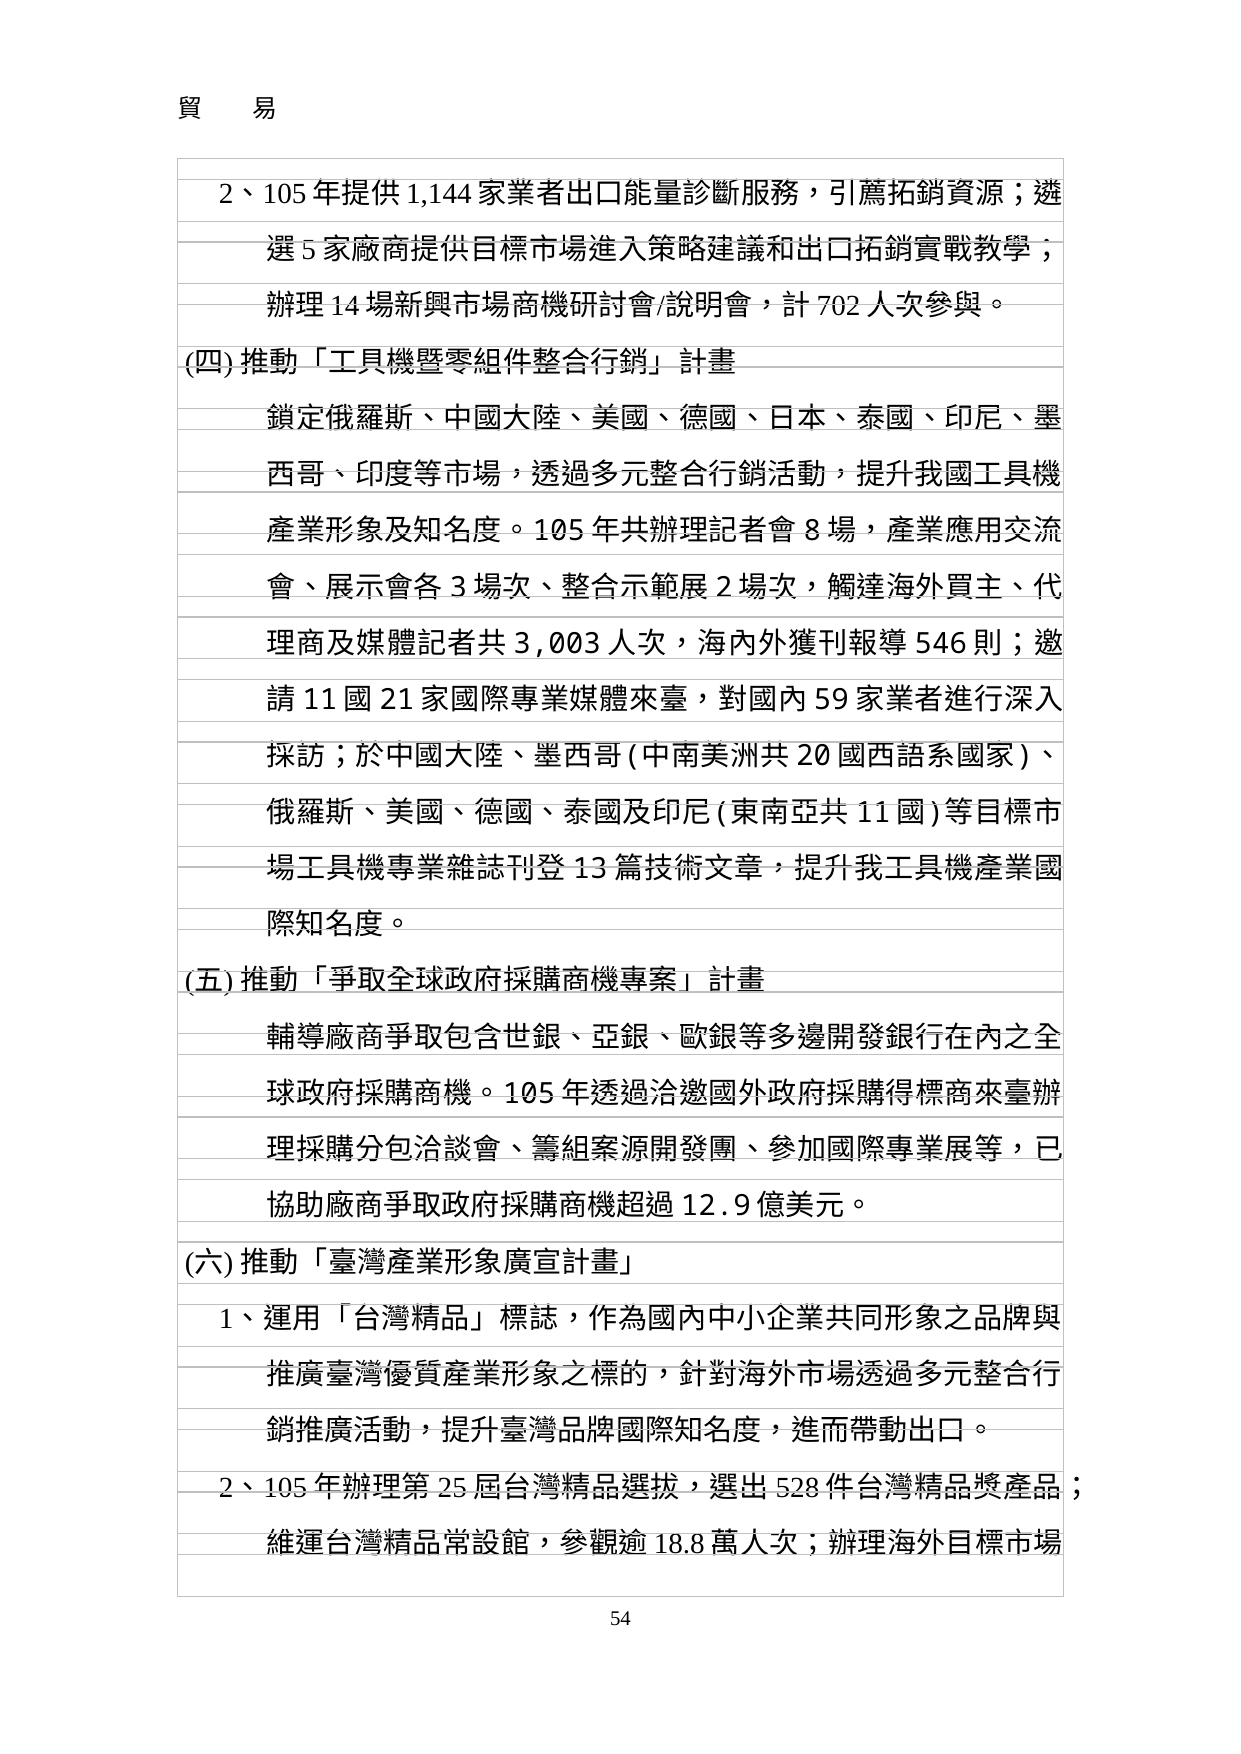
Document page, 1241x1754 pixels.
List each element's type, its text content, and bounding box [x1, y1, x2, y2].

text 2、105年提供1,144家業者出口能量診斷服務，引薦拓銷資源；遴選5家廠商提供目標市場進入策略建議和出口拓銷實戰教學；辦理14場新興市場商機研討會/說明會，計702人次參與。 [218, 305, 1063, 327]
text 輔導廠商爭取包含世銀、亞銀、歐銀等多邊開發銀行在內之全球政府採購商機。105年透過洽邀國外政府採購得標商來臺辦理採購分包洽談會、籌組案源開發團、參加國際專業展等，已協助廠商爭取政府採購商機超過12.9億美元。 [178, 1055, 1063, 1096]
text 1、運用「台灣精品」標誌，作為國內中小企業共同形象之品牌與推廣臺灣優質產業形象之標的，針對海外市場透過多元整合行銷推廣活動，提升臺灣品牌國際知名度，進而帶動出口。 [218, 1284, 1063, 1304]
text 1、運用「台灣精品」標誌，作為國內中小企業共同形象之品牌與推廣臺灣優質產業形象之標的，針對海外市場透過多元整合行銷推廣活動，提升臺灣品牌國際知名度，進而帶動出口。 [218, 1409, 1063, 1429]
text 輔導廠商爭取包含世銀、亞銀、歐銀等多邊開發銀行在內之全球政府採購商機。105年透過洽邀國外政府採購得標商來臺辦理採購分包洽談會、籌組案源開發團、參加國際專業展等，已協助廠商爭取政府採購商機超過12.9億美元。 [178, 1034, 1063, 1054]
text 鎖定俄羅斯、中國大陸、美國、德國、日本、泰國、印尼、墨西哥、印度等市場，透過多元整合行銷活動，提升我國工具機產業形象及知名度。105年共辦理記者會8場，產業應用交流會、展示會各3場次、整合示範展2場次，觸達海外買主、代理商及媒體記者共3,003人次，海內外獲刊報導546則；邀請11國21家國際專業媒體來臺，對國內59家業者進行深入採訪；於中國大陸、墨西哥(中南美洲共20國西語系國家)、俄羅斯、美國、德國、泰國及印尼(東南亞共11國)等目標市場工具機專業雜誌刊登13篇技術文章，提升我工具機產業國際知名度。 [178, 597, 1063, 616]
text 2、105年辦理第25屆台灣精品選拔，選出528件台灣精品獎產品；維運台灣精品常設館，參觀逾18.8萬人次；辦理海外目標市場整合性行銷推廣活動98場；安排17國42位媒體記者來臺採訪；於國際機場、交通轉運站、戶外廣告看版刊登臺灣產業形象廣告，共獲國外媒體報導6,375篇，觸達約12億人次；邀請34家全球通路商暨品牌代理商來臺洽談。 [218, 1493, 1063, 1533]
text 2、105年辦理第25屆台灣精品選拔，選出528件台灣精品獎產品；維運台灣精品常設館，參觀逾18.8萬人次；辦理海外目標市場整合性行銷推廣活動98場；安排17國42位媒體記者來臺採訪；於國際機場、交通轉運站、戶外廣告看版刊登臺灣產業形象廣告，共獲國外媒體報導6,375篇，觸達約12億人次；邀請34家全球通路商暨品牌代理商來臺洽談。 [667, 1472, 933, 1491]
text 輔導廠商爭取包含世銀、亞銀、歐銀等多邊開發銀行在內之全球政府採購商機。105年透過洽邀國外政府採購得標商來臺辦理採購分包洽談會、籌組案源開發團、參加國際專業展等，已協助廠商爭取政府採購商機超過12.9億美元。 [178, 1159, 1063, 1179]
text 輔導廠商爭取包含世銀、亞銀、歐銀等多邊開發銀行在內之全球政府採購商機。105年透過洽邀國外政府採購得標商來臺辦理採購分包洽談會、籌組案源開發團、參加國際專業展等，已協助廠商爭取政府採購商機超過12.9億美元。 [178, 1222, 1063, 1227]
text 鎖定俄羅斯、中國大陸、美國、德國、日本、泰國、印尼、墨西哥、印度等市場，透過多元整合行銷活動，提升我國工具機產業形象及知名度。105年共辦理記者會8場，產業應用交流會、展示會各3場次、整合示範展2場次，觸達海外買主、代理商及媒體記者共3,003人次，海內外獲刊報導546則；邀請11國21家國際專業媒體來臺，對國內59家業者進行深入採訪；於中國大陸、墨西哥(中南美洲共20國西語系國家)、俄羅斯、美國、德國、泰國及印尼(東南亞共11國)等目標市場工具機專業雜誌刊登13篇技術文章，提升我工具機產業國際知名度。 [178, 555, 1063, 596]
text 1、運用「台灣精品」標誌，作為國內中小企業共同形象之品牌與推廣臺灣優質產業形象之標的，針對海外市場透過多元整合行銷推廣活動，提升臺灣品牌國際知名度，進而帶動出口。 [218, 1430, 1063, 1452]
text 輔導廠商爭取包含世銀、亞銀、歐銀等多邊開發銀行在內之全球政府採購商機。105年透過洽邀國外政府採購得標商來臺辦理採購分包洽談會、籌組案源開發團、參加國際專業展等，已協助廠商爭取政府採購商機超過12.9億美元。 [178, 1180, 1063, 1221]
text (五) 推動「爭取全球政府採購商機專案」計畫 [178, 946, 1063, 971]
text (五) 推動「爭取全球政府採購商機專案」計畫 [510, 972, 551, 991]
text 鎖定俄羅斯、中國大陸、美國、德國、日本、泰國、印尼、墨西哥、印度等市場，透過多元整合行銷活動，提升我國工具機產業形象及知名度。105年共辦理記者會8場，產業應用交流會、展示會各3場次、整合示範展2場次，觸達海外買主、代理商及媒體記者共3,003人次，海內外獲刊報導546則；邀請11國21家國際專業媒體來臺，對國內59家業者進行深入採訪；於中國大陸、墨西哥(中南美洲共20國西語系國家)、俄羅斯、美國、德國、泰國及印尼(東南亞共11國)等目標市場工具機專業雜誌刊登13篇技術文章，提升我工具機產業國際知名度。 [178, 618, 1063, 658]
text (五) 推動「爭取全球政府採購商機專案」計畫 [402, 972, 433, 991]
text 鎖定俄羅斯、中國大陸、美國、德國、日本、泰國、印尼、墨西哥、印度等市場，透過多元整合行銷活動，提升我國工具機產業形象及知名度。105年共辦理記者會8場，產業應用交流會、展示會各3場次、整合示範展2場次，觸達海外買主、代理商及媒體記者共3,003人次，海內外獲刊報導546則；邀請11國21家國際專業媒體來臺，對國內59家業者進行深入採訪；於中國大陸、墨西哥(中南美洲共20國西語系國家)、俄羅斯、美國、德國、泰國及印尼(東南亞共11國)等目標市場工具機專業雜誌刊登13篇技術文章，提升我工具機產業國際知名度。 [178, 534, 1063, 554]
text (六) 推動「臺灣產業形象廣宣計畫」 [178, 1243, 1063, 1283]
text 2、105年辦理第25屆台灣精品選拔，選出528件台灣精品獎產品；維運台灣精品常設館，參觀逾18.8萬人次；辦理海外目標市場整合性行銷推廣活動98場；安排17國42位媒體記者來臺採訪；於國際機場、交通轉運站、戶外廣告看版刊登臺灣產業形象廣告，共獲國外媒體報導6,375篇，觸達約12億人次；邀請34家全球通路商暨品牌代理商來臺洽談。 [356, 1472, 580, 1491]
text (五) 推動「爭取全球政府採購商機專案」計畫 [178, 993, 1063, 1002]
text 2、105年提供1,144家業者出口能量診斷服務，引薦拓銷資源；遴選5家廠商提供目標市場進入策略建議和出口拓銷實戰教學；辦理14場新興市場商機研討會/說明會，計702人次參與。 [218, 243, 1063, 283]
text 鎖定俄羅斯、中國大陸、美國、德國、日本、泰國、印尼、墨西哥、印度等市場，透過多元整合行銷活動，提升我國工具機產業形象及知名度。105年共辦理記者會8場，產業應用交流會、展示會各3場次、整合示範展2場次，觸達海外買主、代理商及媒體記者共3,003人次，海內外獲刊報導546則；邀請11國21家國際專業媒體來臺，對國內59家業者進行深入採訪；於中國大陸、墨西哥(中南美洲共20國西語系國家)、俄羅斯、美國、德國、泰國及印尼(東南亞共11國)等目標市場工具機專業雜誌刊登13篇技術文章，提升我工具機產業國際知名度。 [178, 472, 1063, 491]
text 2、105年提供1,144家業者出口能量診斷服務，引薦拓銷資源；遴選5家廠商提供目標市場進入策略建議和出口拓銷實戰教學；辦理14場新興市場商機研討會/說明會，計702人次參與。 [218, 284, 1063, 304]
text 2、105年辦理第25屆台灣精品選拔，選出528件台灣精品獎產品；維運台灣精品常設館，參觀逾18.8萬人次；辦理海外目標市場整合性行銷推廣活動98場；安排17國42位媒體記者來臺採訪；於國際機場、交通轉運站、戶外廣告看版刊登臺灣產業形象廣告，共獲國外媒體報導6,375篇，觸達約12億人次；邀請34家全球通路商暨品牌代理商來臺洽談。 [218, 1555, 1063, 1564]
text 輔導廠商爭取包含世銀、亞銀、歐銀等多邊開發銀行在內之全球政府採購商機。105年透過洽邀國外政府採購得標商來臺辦理採購分包洽談會、籌組案源開發團、參加國際專業展等，已協助廠商爭取政府採購商機超過12.9億美元。 [178, 1097, 1063, 1116]
text (四) 推動「工具機暨零組件整合行銷」計畫 [541, 347, 625, 366]
text (四) 推動「工具機暨零組件整合行銷」計畫 [178, 327, 1063, 346]
text 鎖定俄羅斯、中國大陸、美國、德國、日本、泰國、印尼、墨西哥、印度等市場，透過多元整合行銷活動，提升我國工具機產業形象及知名度。105年共辦理記者會8場，產業應用交流會、展示會各3場次、整合示範展2場次，觸達海外買主、代理商及媒體記者共3,003人次，海內外獲刊報導546則；邀請11國21家國際專業媒體來臺，對國內59家業者進行深入採訪；於中國大陸、墨西哥(中南美洲共20國西語系國家)、俄羅斯、美國、德國、泰國及印尼(東南亞共11國)等目標市場工具機專業雜誌刊登13篇技術文章，提升我工具機產業國際知名度。 [178, 930, 1063, 946]
text (五) 推動「爭取全球政府採購商機專案」計畫 [435, 972, 463, 991]
text 鎖定俄羅斯、中國大陸、美國、德國、日本、泰國、印尼、墨西哥、印度等市場，透過多元整合行銷活動，提升我國工具機產業形象及知名度。105年共辦理記者會8場，產業應用交流會、展示會各3場次、整合示範展2場次，觸達海外買主、代理商及媒體記者共3,003人次，海內外獲刊報導546則；邀請11國21家國際專業媒體來臺，對國內59家業者進行深入採訪；於中國大陸、墨西哥(中南美洲共20國西語系國家)、俄羅斯、美國、德國、泰國及印尼(東南亞共11國)等目標市場工具機專業雜誌刊登13篇技術文章，提升我工具機產業國際知名度。 [359, 909, 1063, 929]
text 鎖定俄羅斯、中國大陸、美國、德國、日本、泰國、印尼、墨西哥、印度等市場，透過多元整合行銷活動，提升我國工具機產業形象及知名度。105年共辦理記者會8場，產業應用交流會、展示會各3場次、整合示範展2場次，觸達海外買主、代理商及媒體記者共3,003人次，海內外獲刊報導546則；邀請11國21家國際專業媒體來臺，對國內59家業者進行深入採訪；於中國大陸、墨西哥(中南美洲共20國西語系國家)、俄羅斯、美國、德國、泰國及印尼(東南亞共11國)等目標市場工具機專業雜誌刊登13篇技術文章，提升我工具機產業國際知名度。 [178, 659, 1063, 679]
text 鎖定俄羅斯、中國大陸、美國、德國、日本、泰國、印尼、墨西哥、印度等市場，透過多元整合行銷活動，提升我國工具機產業形象及知名度。105年共辦理記者會8場，產業應用交流會、展示會各3場次、整合示範展2場次，觸達海外買主、代理商及媒體記者共3,003人次，海內外獲刊報導546則；邀請11國21家國際專業媒體來臺，對國內59家業者進行深入採訪；於中國大陸、墨西哥(中南美洲共20國西語系國家)、俄羅斯、美國、德國、泰國及印尼(東南亞共11國)等目標市場工具機專業雜誌刊登13篇技術文章，提升我工具機產業國際知名度。 [178, 680, 1063, 721]
text 1、運用「台灣精品」標誌，作為國內中小企業共同形象之品牌與推廣臺灣優質產業形象之標的，針對海外市場透過多元整合行銷推廣活動，提升臺灣品牌國際知名度，進而帶動出口。 [218, 1347, 1063, 1366]
text 鎖定俄羅斯、中國大陸、美國、德國、日本、泰國、印尼、墨西哥、印度等市場，透過多元整合行銷活動，提升我國工具機產業形象及知名度。105年共辦理記者會8場，產業應用交流會、展示會各3場次、整合示範展2場次，觸達海外買主、代理商及媒體記者共3,003人次，海內外獲刊報導546則；邀請11國21家國際專業媒體來臺，對國內59家業者進行深入採訪；於中國大陸、墨西哥(中南美洲共20國西語系國家)、俄羅斯、美國、德國、泰國及印尼(東南亞共11國)等目標市場工具機專業雜誌刊登13篇技術文章，提升我工具機產業國際知名度。 [178, 430, 1063, 471]
text 2、105年辦理第25屆台灣精品選拔，選出528件台灣精品獎產品；維運台灣精品常設館，參觀逾18.8萬人次；辦理海外目標市場整合性行銷推廣活動98場；安排17國42位媒體記者來臺採訪；於國際機場、交通轉運站、戶外廣告看版刊登臺灣產業形象廣告，共獲國外媒體報導6,375篇，觸達約12億人次；邀請34家全球通路商暨品牌代理商來臺洽談。 [218, 1452, 1063, 1471]
text 鎖定俄羅斯、中國大陸、美國、德國、日本、泰國、印尼、墨西哥、印度等市場，透過多元整合行銷活動，提升我國工具機產業形象及知名度。105年共辦理記者會8場，產業應用交流會、展示會各3場次、整合示範展2場次，觸達海外買主、代理商及媒體記者共3,003人次，海內外獲刊報導546則；邀請11國21家國際專業媒體來臺，對國內59家業者進行深入採訪；於中國大陸、墨西哥(中南美洲共20國西語系國家)、俄羅斯、美國、德國、泰國及印尼(東南亞共11國)等目標市場工具機專業雜誌刊登13篇技術文章，提升我工具機產業國際知名度。 [178, 868, 1063, 908]
text 2、105年提供1,144家業者出口能量診斷服務，引薦拓銷資源；遴選5家廠商提供目標市場進入策略建議和出口拓銷實戰教學；辦理14場新興市場商機研討會/說明會，計702人次參與。 [218, 159, 1063, 179]
text (五) 推動「爭取全球政府採購商機專案」計畫 [295, 972, 348, 991]
text [178, 1227, 1063, 1241]
text 鎖定俄羅斯、中國大陸、美國、德國、日本、泰國、印尼、墨西哥、印度等市場，透過多元整合行銷活動，提升我國工具機產業形象及知名度。105年共辦理記者會8場，產業應用交流會、展示會各3場次、整合示範展2場次，觸達海外買主、代理商及媒體記者共3,003人次，海內外獲刊報導546則；邀請11國21家國際專業媒體來臺，對國內59家業者進行深入採訪；於中國大陸、墨西哥(中南美洲共20國西語系國家)、俄羅斯、美國、德國、泰國及印尼(東南亞共11國)等目標市場工具機專業雜誌刊登13篇技術文章，提升我工具機產業國際知名度。 [178, 805, 1063, 846]
text (五) 推動「爭取全球政府採購商機專案」計畫 [344, 972, 368, 991]
text 鎖定俄羅斯、中國大陸、美國、德國、日本、泰國、印尼、墨西哥、印度等市場，透過多元整合行銷活動，提升我國工具機產業形象及知名度。105年共辦理記者會8場，產業應用交流會、展示會各3場次、整合示範展2場次，觸達海外買主、代理商及媒體記者共3,003人次，海內外獲刊報導546則；邀請11國21家國際專業媒體來臺，對國內59家業者進行深入採訪；於中國大陸、墨西哥(中南美洲共20國西語系國家)、俄羅斯、美國、德國、泰國及印尼(東南亞共11國)等目標市場工具機專業雜誌刊登13篇技術文章，提升我工具機產業國際知名度。 [178, 784, 1063, 804]
text (四) 推動「工具機暨零組件整合行銷」計畫 [392, 347, 545, 366]
text (四) 推動「工具機暨零組件整合行銷」計畫 [178, 368, 1063, 383]
text 2、105年提供1,144家業者出口能量診斷服務，引薦拓銷資源；遴選5家廠商提供目標市場進入策略建議和出口拓銷實戰教學；辦理14場新興市場商機研討會/說明會，計702人次參與。 [218, 180, 1063, 221]
text (五) 推動「爭取全球政府採購商機專案」計畫 [729, 972, 1063, 991]
text 1、運用「台灣精品」標誌，作為國內中小企業共同形象之品牌與推廣臺灣優質產業形象之標的，針對海外市場透過多元整合行銷推廣活動，提升臺灣品牌國際知名度，進而帶動出口。 [218, 1305, 1063, 1346]
text 2、105年提供1,144家業者出口能量診斷服務，引薦拓銷資源；遴選5家廠商提供目標市場進入策略建議和出口拓銷實戰教學；辦理14場新興市場商機研討會/說明會，計702人次參與。 [218, 222, 1063, 241]
text (四) 推動「工具機暨零組件整合行銷」計畫 [178, 347, 317, 366]
text (四) 推動「工具機暨零組件整合行銷」計畫 [319, 347, 391, 366]
text 輔導廠商爭取包含世銀、亞銀、歐銀等多邊開發銀行在內之全球政府採購商機。105年透過洽邀國外政府採購得標商來臺辦理採購分包洽談會、籌組案源開發團、參加國際專業展等，已協助廠商爭取政府採購商機超過12.9億美元。 [178, 1118, 1063, 1158]
text 鎖定俄羅斯、中國大陸、美國、德國、日本、泰國、印尼、墨西哥、印度等市場，透過多元整合行銷活動，提升我國工具機產業形象及知名度。105年共辦理記者會8場，產業應用交流會、展示會各3場次、整合示範展2場次，觸達海外買主、代理商及媒體記者共3,003人次，海內外獲刊報導546則；邀請11國21家國際專業媒體來臺，對國內59家業者進行深入採訪；於中國大陸、墨西哥(中南美洲共20國西語系國家)、俄羅斯、美國、德國、泰國及印尼(東南亞共11國)等目標市場工具機專業雜誌刊登13篇技術文章，提升我工具機產業國際知名度。 [178, 743, 1063, 783]
text (五) 推動「爭取全球政府採購商機專案」計畫 [610, 972, 638, 991]
text 鎖定俄羅斯、中國大陸、美國、德國、日本、泰國、印尼、墨西哥、印度等市場，透過多元整合行銷活動，提升我國工具機產業形象及知名度。105年共辦理記者會8場，產業應用交流會、展示會各3場次、整合示範展2場次，觸達海外買主、代理商及媒體記者共3,003人次，海內外獲刊報導546則；邀請11國21家國際專業媒體來臺，對國內59家業者進行深入採訪；於中國大陸、墨西哥(中南美洲共20國西語系國家)、俄羅斯、美國、德國、泰國及印尼(東南亞共11國)等目標市場工具機專業雜誌刊登13篇技術文章，提升我工具機產業國際知名度。 [178, 722, 1063, 741]
text (五) 推動「爭取全球政府採購商機專案」計畫 [640, 972, 727, 991]
text 鎖定俄羅斯、中國大陸、美國、德國、日本、泰國、印尼、墨西哥、印度等市場，透過多元整合行銷活動，提升我國工具機產業形象及知名度。105年共辦理記者會8場，產業應用交流會、展示會各3場次、整合示範展2場次，觸達海外買主、代理商及媒體記者共3,003人次，海內外獲刊報導546則；邀請11國21家國際專業媒體來臺，對國內59家業者進行深入採訪；於中國大陸、墨西哥(中南美洲共20國西語系國家)、俄羅斯、美國、德國、泰國及印尼(東南亞共11國)等目標市場工具機專業雜誌刊登13篇技術文章，提升我工具機產業國際知名度。 [178, 847, 1063, 866]
text (四) 推動「工具機暨零組件整合行銷」計畫 [640, 347, 1063, 366]
text 1、運用「台灣精品」標誌，作為國內中小企業共同形象之品牌與推廣臺灣優質產業形象之標的，針對海外市場透過多元整合行銷推廣活動，提升臺灣品牌國際知名度，進而帶動出口。 [218, 1368, 1063, 1408]
text 鎖定俄羅斯、中國大陸、美國、德國、日本、泰國、印尼、墨西哥、印度等市場，透過多元整合行銷活動，提升我國工具機產業形象及知名度。105年共辦理記者會8場，產業應用交流會、展示會各3場次、整合示範展2場次，觸達海外買主、代理商及媒體記者共3,003人次，海內外獲刊報導546則；邀請11國21家國際專業媒體來臺，對國內59家業者進行深入採訪；於中國大陸、墨西哥(中南美洲共20國西語系國家)、俄羅斯、美國、德國、泰國及印尼(東南亞共11國)等目標市場工具機專業雜誌刊登13篇技術文章，提升我工具機產業國際知名度。 [178, 493, 1063, 533]
text 輔導廠商爭取包含世銀、亞銀、歐銀等多邊開發銀行在內之全球政府採購商機。105年透過洽邀國外政府採購得標商來臺辦理採購分包洽談會、籌組案源開發團、參加國際專業展等，已協助廠商爭取政府採購商機超過12.9億美元。 [178, 1002, 1063, 1033]
text 鎖定俄羅斯、中國大陸、美國、德國、日本、泰國、印尼、墨西哥、印度等市場，透過多元整合行銷活動，提升我國工具機產業形象及知名度。105年共辦理記者會8場，產業應用交流會、展示會各3場次、整合示範展2場次，觸達海外買主、代理商及媒體記者共3,003人次，海內外獲刊報導546則；邀請11國21家國際專業媒體來臺，對國內59家業者進行深入採訪；於中國大陸、墨西哥(中南美洲共20國西語系國家)、俄羅斯、美國、德國、泰國及印尼(東南亞共11國)等目標市場工具機專業雜誌刊登13篇技術文章，提升我工具機產業國際知名度。 [178, 383, 1063, 408]
text (五) 推動「爭取全球政府採購商機專案」計畫 [552, 972, 579, 991]
